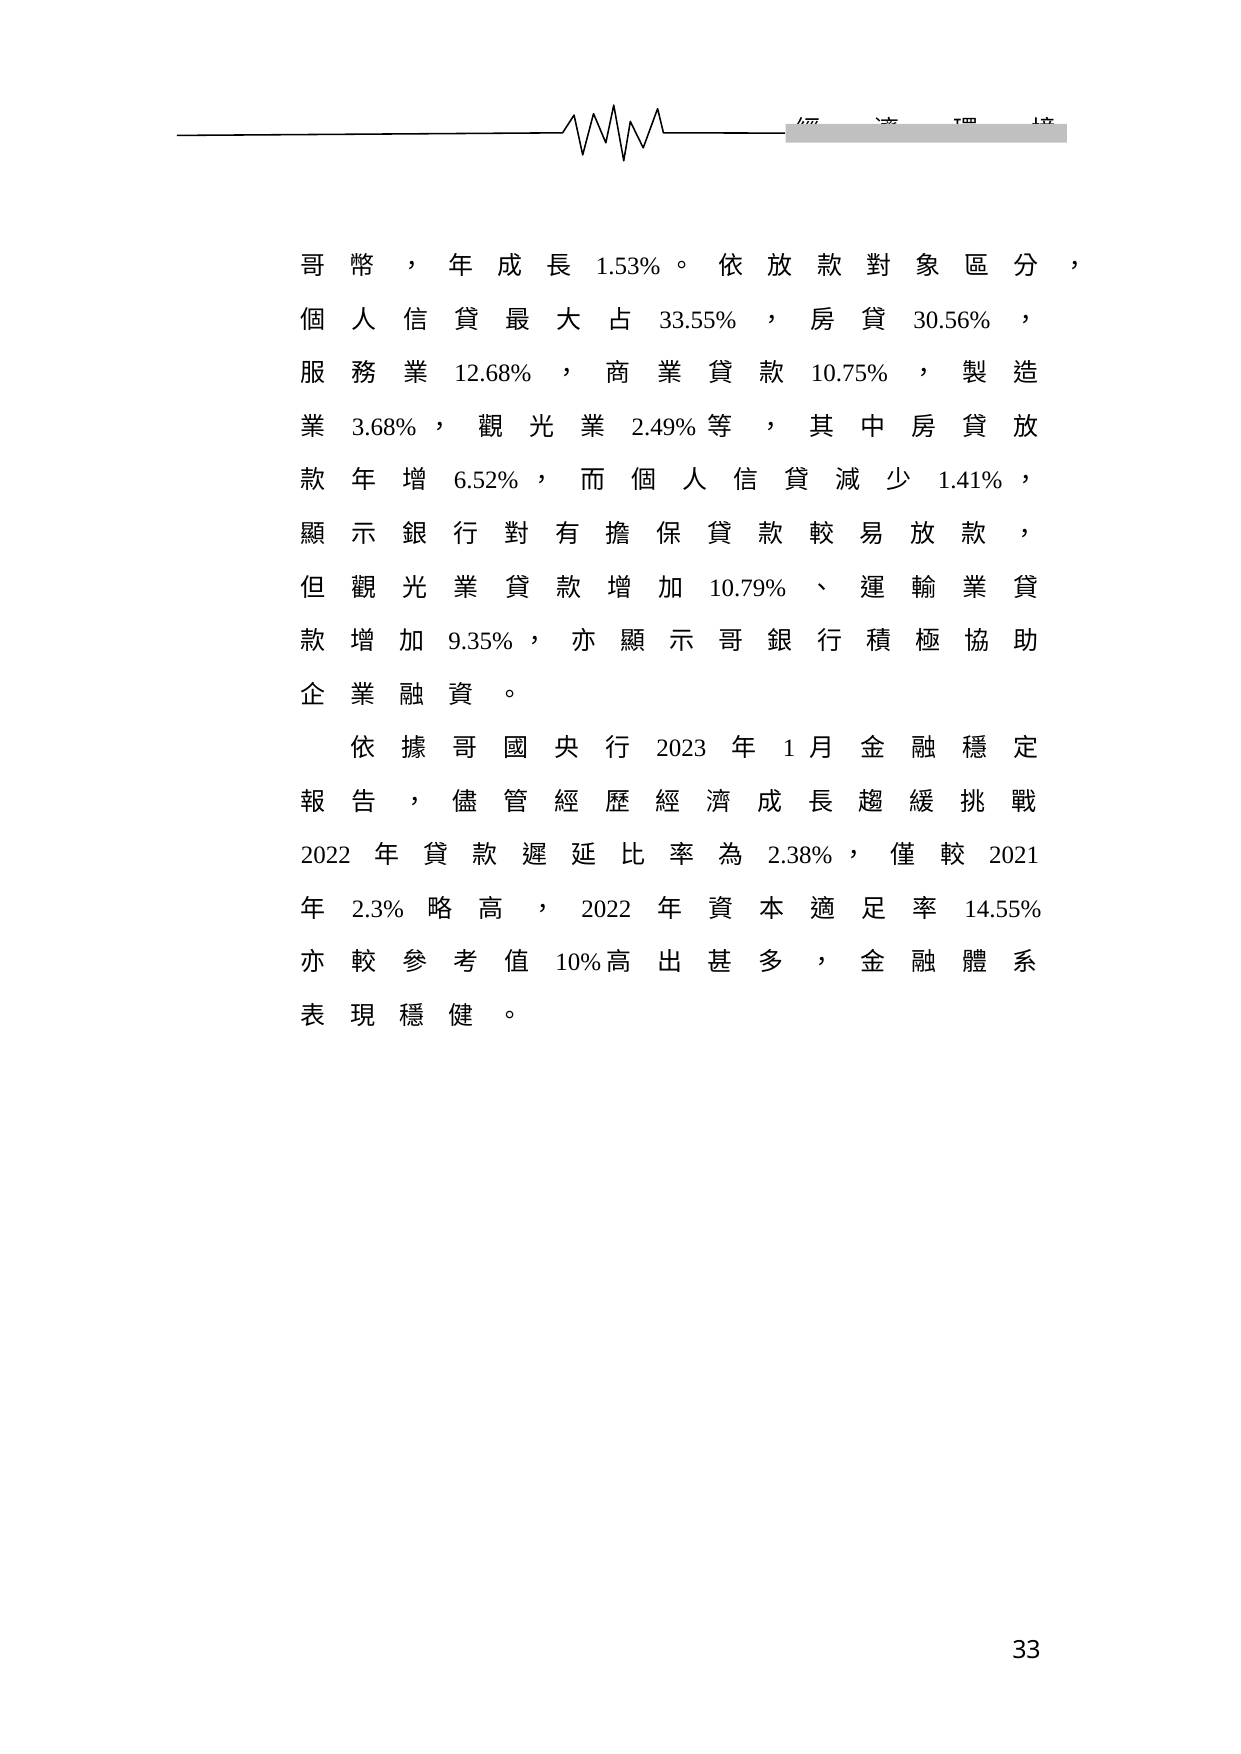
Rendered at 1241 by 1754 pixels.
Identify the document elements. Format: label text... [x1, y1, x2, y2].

text 依據哥國央行統計，2022年12月哥國金融業存款總額為22兆8,503億哥幣，年成長6.51%，放款總額約20兆4,579億哥幣，年成長1.53%。依放款對象區分，個人信貸最大占33.55%，房貸30.56%，服務業12.68%，商業貸款10.75%，製造業3.68%，觀光業2.49%等，其中房貸放款年增6.52%，而個人信貸減少1.41%，顯示銀行對有擔保貸款較易放款，但觀光業貸款增加10.79%、運輸業貸款增加9.35%，亦顯示哥銀行積極協助企業融資。 [276, 237, 1063, 719]
text 依據哥國央行2023年1月金融穩定報告，儘管經歷經濟成長趨緩挑戰，2022年貸款遲延比率為2.38%，僅較2021年2.3%略高，2022年資本適足率14.55%亦較參考值10%高出甚多，金融體系表現穩健。 [276, 719, 1063, 1040]
